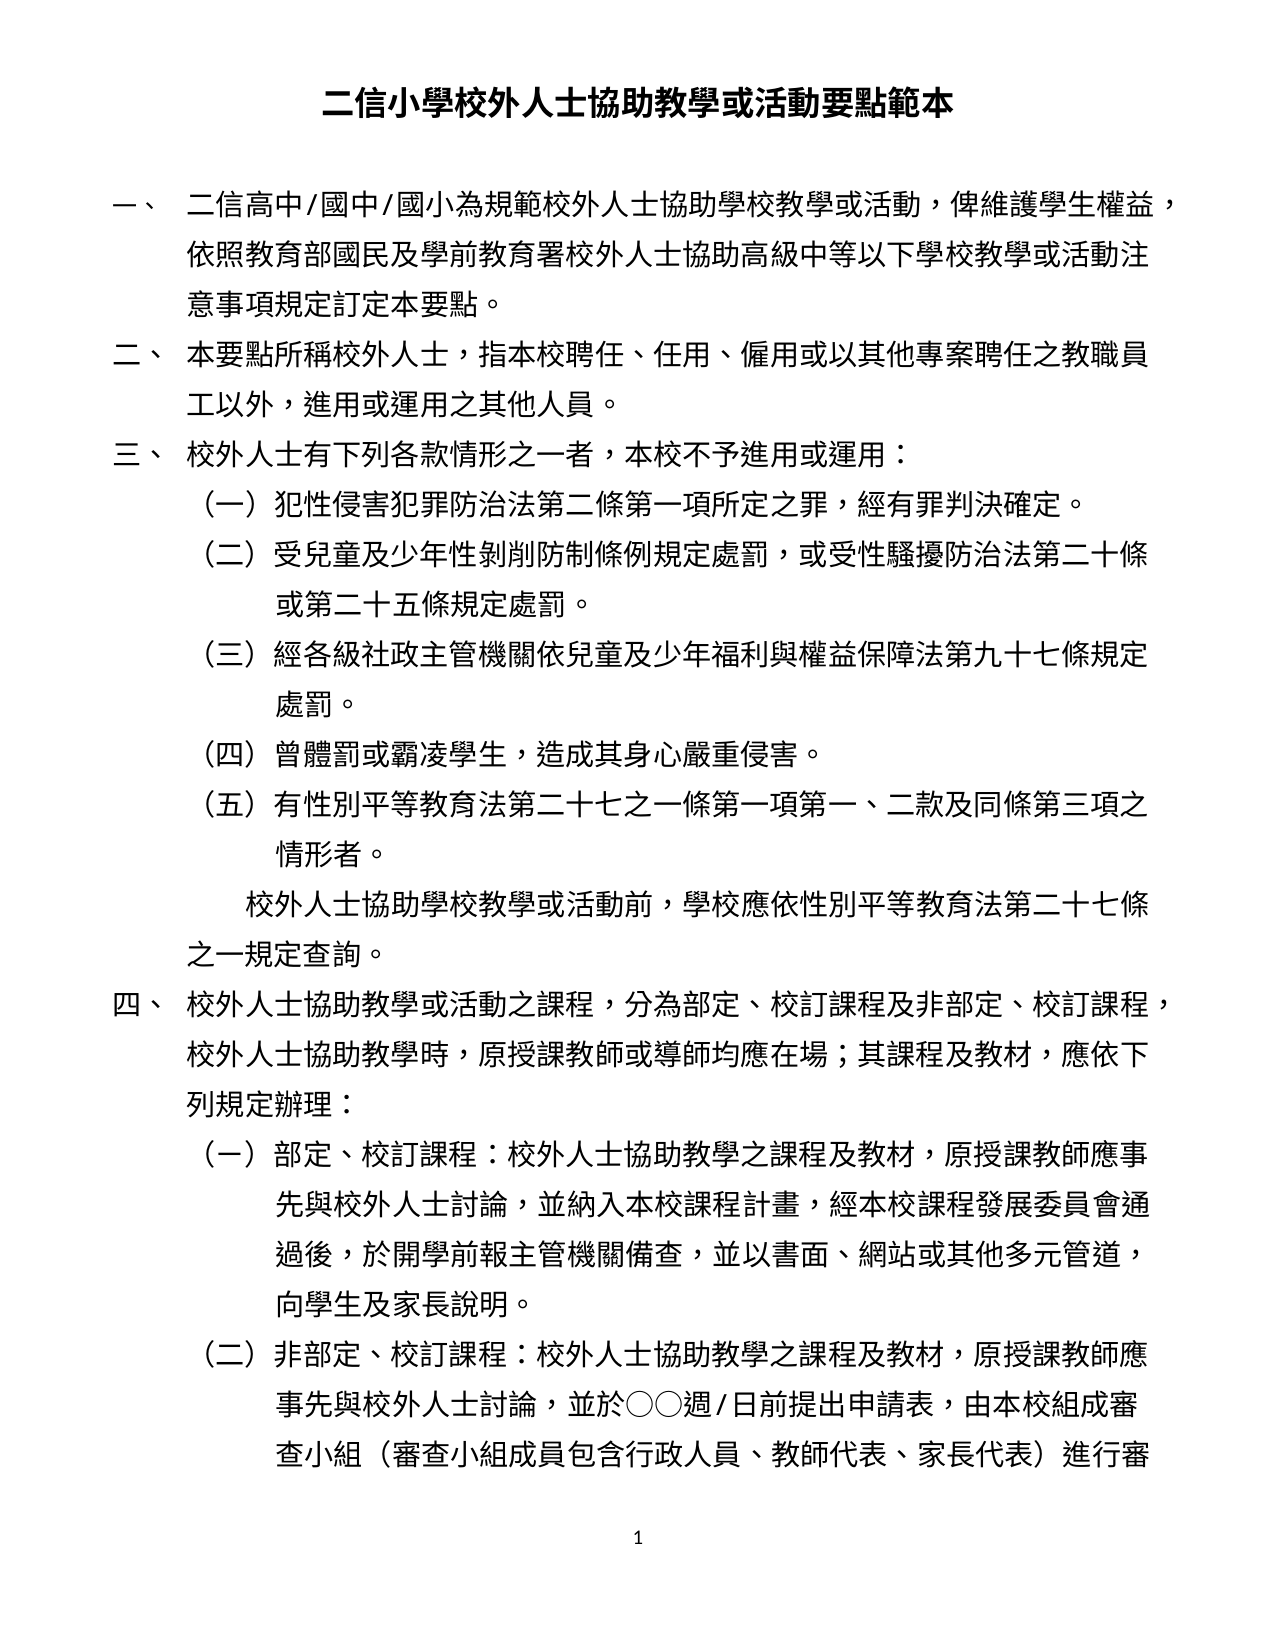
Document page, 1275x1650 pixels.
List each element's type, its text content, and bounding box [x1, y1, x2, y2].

text （一）犯性侵害犯罪防治法第二條第一項所定之罪，經有罪判決確定。 [186, 475, 1162, 525]
list 校外人士有下列各款情形之一者，本校不予進用或運用： [112, 425, 1162, 475]
list 本要點所稱校外人士，指本校聘任、任用、僱用或以其他專案聘任之教職員工以外，進用或運用之其他人員。 [112, 325, 1162, 425]
text 校外人士協助學校教學或活動前，學校應依性別平等教育法第二十七條之一規定查詢。 [186, 875, 1162, 975]
text （二）非部定、校訂課程：校外人士協助教學之課程及教材，原授課教師應事先與校外人士討論，並於○○週/日前提出申請表，由本校組成審查小組（審查小組成員包含行政人員、教師代表、家長代表）進行審 [186, 1325, 1162, 1475]
text （三）經各級社政主管機關依兒童及少年福利與權益保障法第九十七條規定處罰。 [186, 625, 1162, 725]
list 二信高中/國中/國小為規範校外人士協助學校教學或活動，俾維護學生權益，依照教育部國民及學前教育署校外人士協助高級中等以下學校教學或活動注意事項規定訂定本要點。 [112, 175, 1162, 325]
text （二）受兒童及少年性剝削防制條例規定處罰，或受性騷擾防治法第二十條或第二十五條規定處罰。 [186, 525, 1162, 625]
text （五）有性別平等教育法第二十七之一條第一項第一、二款及同條第三項之情形者。 [186, 775, 1162, 875]
list 校外人士協助教學或活動之課程，分為部定、校訂課程及非部定、校訂課程，校外人士協助教學時，原授課教師或導師均應在場；其課程及教材，應依下列規定辦理： [112, 975, 1162, 1125]
text （ㄧ）部定、校訂課程：校外人士協助教學之課程及教材，原授課教師應事先與校外人士討論，並納入本校課程計畫，經本校課程發展委員會通過後，於開學前報主管機關備查，並以書面、網站或其他多元管道，向學生及家長說明。 [186, 1125, 1162, 1325]
text （四）曾體罰或霸凌學生，造成其身心嚴重侵害。 [186, 725, 1162, 775]
text 二信小學校外人士協助教學或活動要點範本 [112, 75, 1162, 125]
